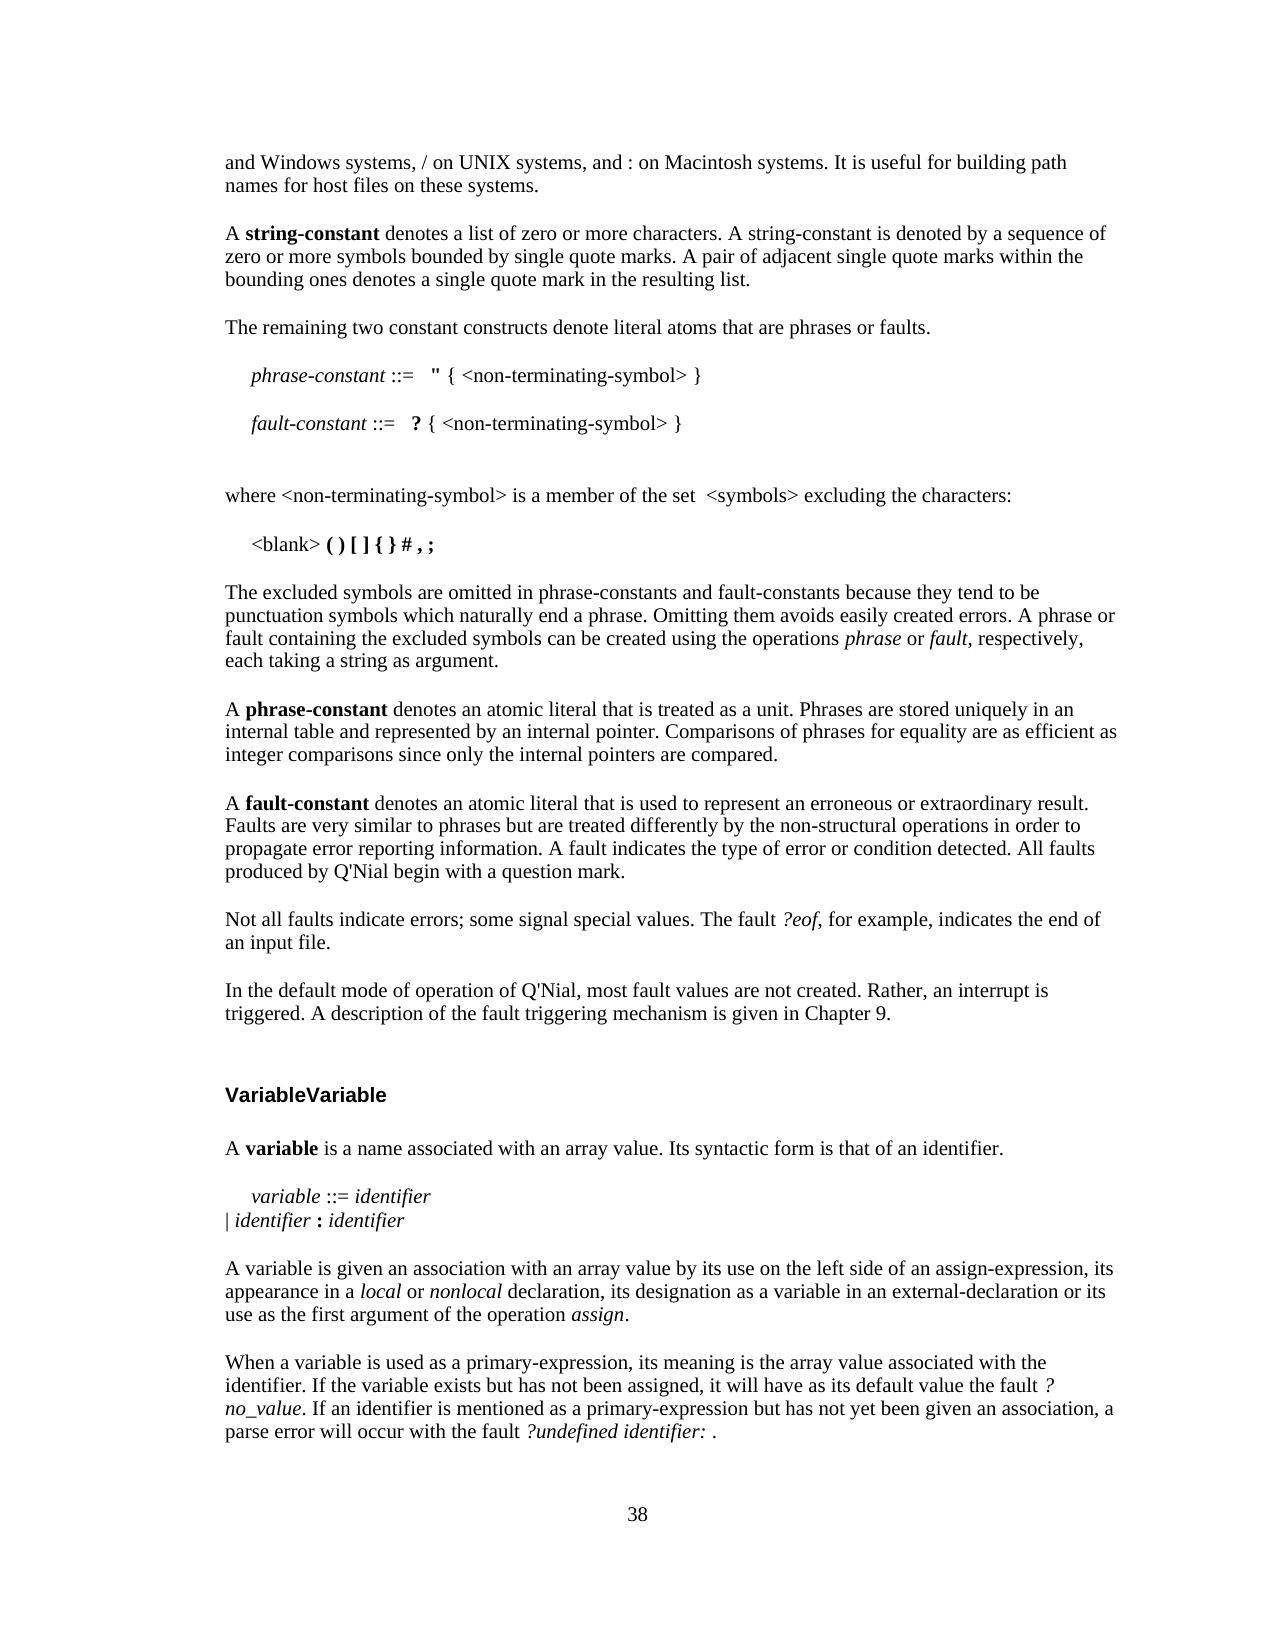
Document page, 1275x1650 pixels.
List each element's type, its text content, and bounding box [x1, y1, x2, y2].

list A variable is a name associated with an array value. Its syntactic form is that of an identifier. [150, 1136, 1125, 1160]
list The remaining two constant constructs denote literal atoms that are phrases or faults. [150, 315, 1125, 339]
list and Windows systems, / on UNIX systems, and : on Macintosh systems. It is useful for building path names for host files on these systems. [150, 150, 1125, 197]
list A variable is given an association with an array value by its use on the left side of an assign-expression, its appearance in a local or nonlocal declaration, its designation as a variable in an external-declaration or its use as the first argument of the operation assign. [150, 1256, 1125, 1326]
list fault-constant ::= ? { <non-terminating-symbol> } [150, 411, 1125, 435]
list The excluded symbols are omitted in phrase-constants and fault-constants because they tend to be punctuation symbols which naturally end a phrase. Omitting them avoids easily created errors. A phrase or fault containing the excluded symbols can be created using the operations phrase or fault, respectively, each taking a string as argument. [150, 580, 1125, 672]
list <blank> ( ) [ ] { } # , ; [150, 532, 1125, 556]
list A phrase-constant denotes an atomic literal that is treated as a unit. Phrases are stored uniquely in an internal table and represented by an internal pointer. Comparisons of phrases for equality are as efficient as integer comparisons since only the internal pointers are compared. [150, 697, 1125, 766]
list | identifier : identifier [150, 1208, 1125, 1232]
list A fault-constant denotes an atomic literal that is used to represent an erroneous or extraordinary result. Faults are very similar to phrases but are treated differently by the non-structural operations in order to propagate error reporting information. A fault indicates the type of error or condition detected. All faults produced by Q'Nial begin with a question mark. [150, 791, 1125, 883]
list In the default mode of operation of Q'Nial, most fault values are not created. Rather, an interrupt is triggered. A description of the fault triggering mechanism is given in Chapter 9. [150, 978, 1125, 1025]
list Not all faults indicate errors; some signal special values. The fault ?eof, for example, indicates the end of an input file. [150, 907, 1125, 954]
list variable ::= identifier [150, 1184, 1125, 1208]
list A string-constant denotes a list of zero or more characters. A string-constant is denoted by a sequence of zero or more symbols bounded by single quote marks. A pair of adjacent single quote marks within the bounding ones denotes a single quote mark in the resulting list. [150, 221, 1125, 291]
list When a variable is used as a primary-expression, its meaning is the array value associated with the identifier. If the variable exists but has not been assigned, it will have as its default value the fault ?no_value. If an identifier is mentioned as a primary-expression but has not yet been given an association, a parse error will occur with the fault ?undefined identifier: . [150, 1350, 1125, 1443]
list VariableVariable [150, 1083, 1125, 1107]
list phrase-constant ::= " { <non-terminating-symbol> } [150, 363, 1125, 387]
list where <non-terminating-symbol> is a member of the set <symbols> excluding the characters: [150, 483, 1125, 507]
